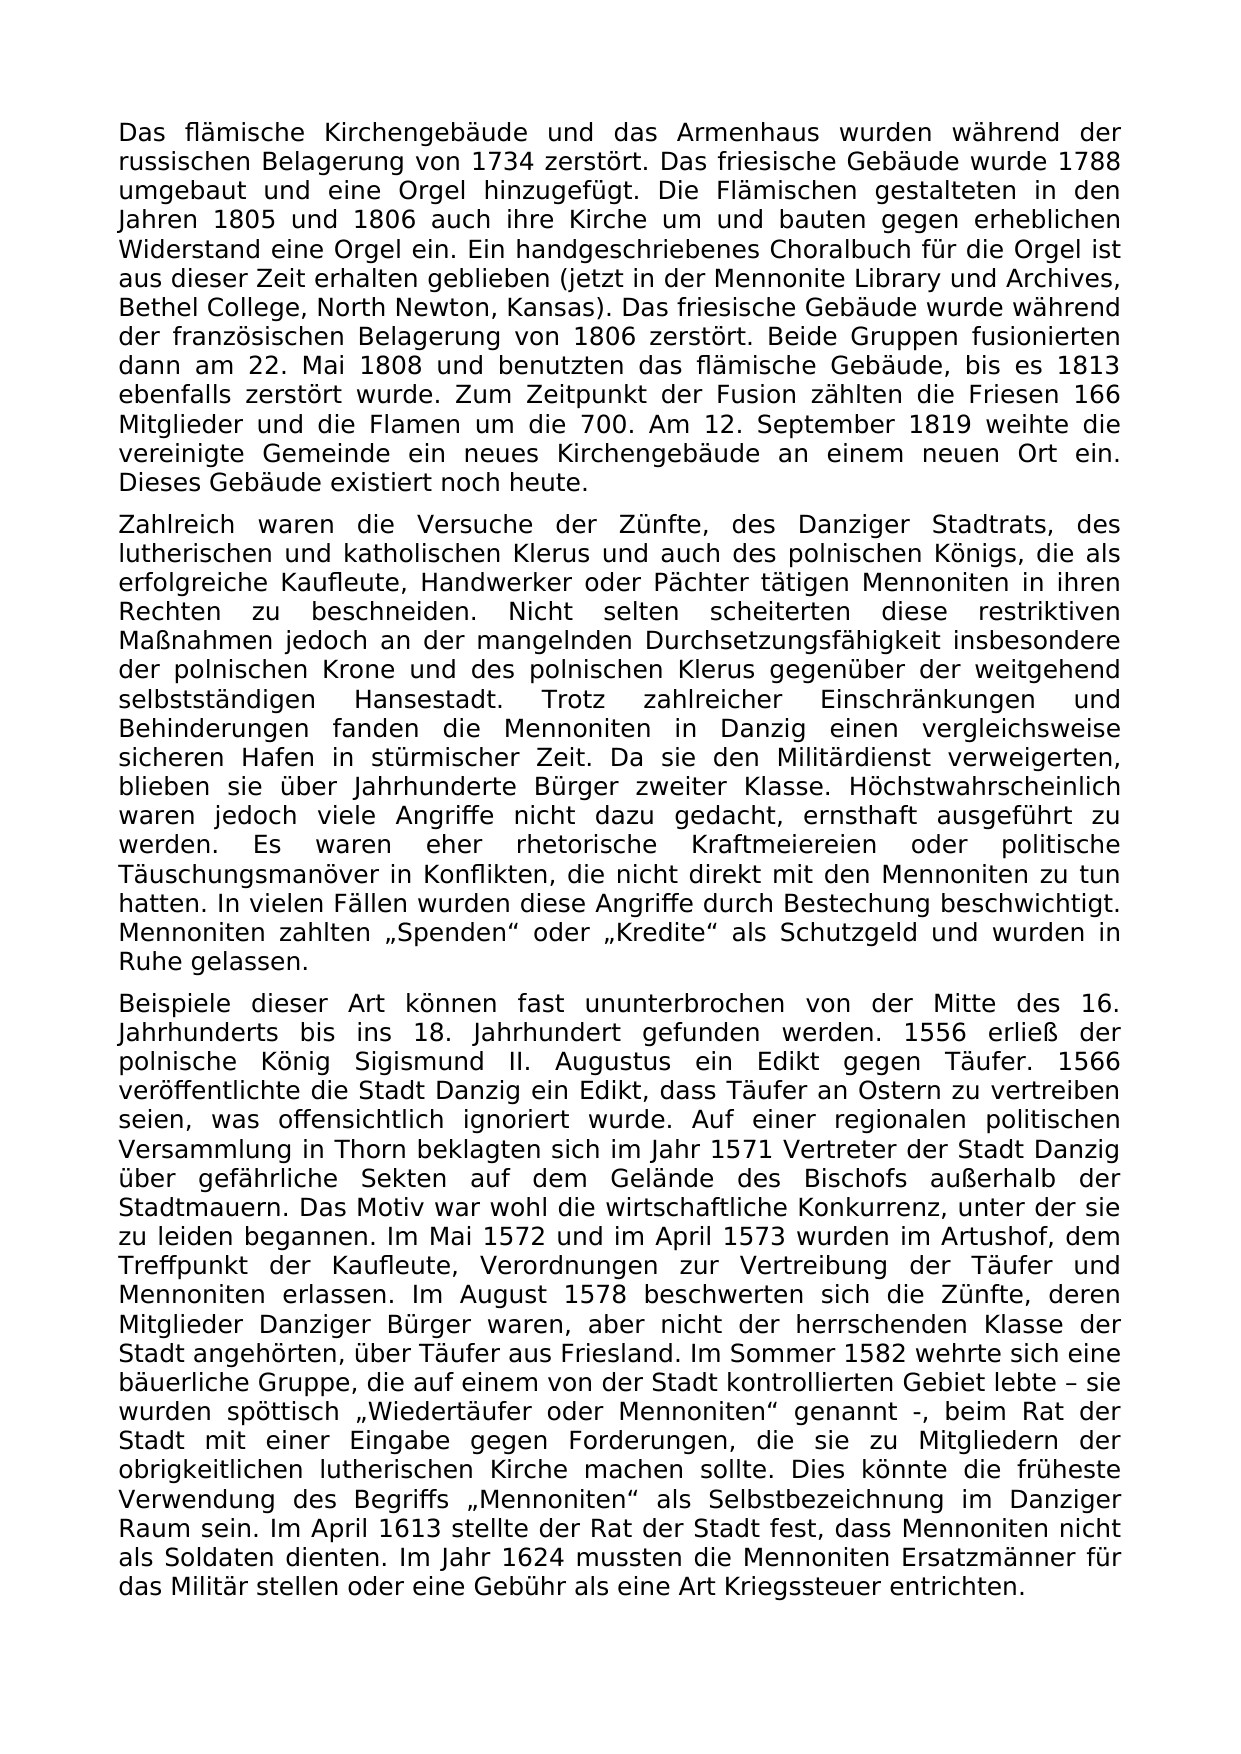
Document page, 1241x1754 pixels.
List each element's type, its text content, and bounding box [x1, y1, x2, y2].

text Zahlreich waren die Versuche der Zünfte, des Danziger Stadtrats, des lutherischen und katholischen Klerus und auch des polnischen Königs, die als erfolgreiche Kaufleute, Handwerker oder Pächter tätigen Mennoniten in ihren Rechten zu beschneiden. Nicht selten scheiterten diese restriktiven Maßnahmen jedoch an der mangelnden Durchsetzungsfähigkeit insbesondere der polnischen Krone und des polnischen Klerus gegenüber der weitgehend selbstständigen Hansestadt. Trotz zahlreicher Einschränkungen und Behinderungen fanden die Mennoniten in Danzig einen vergleichsweise sicheren Hafen in stürmischer Zeit. Da sie den Militärdienst verweigerten, blieben sie über Jahrhunderte Bürger zweiter Klasse. Höchstwahrscheinlich waren jedoch viele Angriffe nicht dazu gedacht, ernsthaft ausgeführt zu werden. Es waren eher rhetorische Kraftmeiereien oder politische Täuschungsmanöver in Konflikten, die nicht direkt mit den Mennoniten zu tun hatten. In vielen Fällen wurden diese Angriffe durch Bestechung beschwichtigt. Mennoniten zahlten „Spenden“ oder „Kredite“ als Schutzgeld und wurden in Ruhe gelassen. [118, 510, 1122, 976]
text Das flämische Kirchengebäude und das Armenhaus wurden während der russischen Belagerung von 1734 zerstört. Das friesische Gebäude wurde 1788 umgebaut und eine Orgel hinzugefügt. Die Flämischen gestalteten in den Jahren 1805 und 1806 auch ihre Kirche um und bauten gegen erheblichen Widerstand eine Orgel ein. Ein handgeschriebenes Choralbuch für die Orgel ist aus dieser Zeit erhalten geblieben (jetzt in der Mennonite Library und Archives, Bethel College, North Newton, Kansas). Das friesische Gebäude wurde während der französischen Belagerung von 1806 zerstört. Beide Gruppen fusionierten dann am 22. Mai 1808 und benutzten das flämische Gebäude, bis es 1813 ebenfalls zerstört wurde. Zum Zeitpunkt der Fusion zählten die Friesen 166 Mitglieder und die Flamen um die 700. Am 12. September 1819 weihte die vereinigte Gemeinde ein neues Kirchengebäude an einem neuen Ort ein. Dieses Gebäude existiert noch heute. [118, 118, 1122, 497]
text Beispiele dieser Art können fast ununterbrochen von der Mitte des 16. Jahrhunderts bis ins 18. Jahrhundert gefunden werden. 1556 erließ der polnische König Sigismund II. Augustus ein Edikt gegen Täufer. 1566 veröffentlichte die Stadt Danzig ein Edikt, dass Täufer an Ostern zu vertreiben seien, was offensichtlich ignoriert wurde. Auf einer regionalen politischen Versammlung in Thorn beklagten sich im Jahr 1571 Vertreter der Stadt Danzig über gefährliche Sekten auf dem Gelände des Bischofs außerhalb der Stadtmauern. Das Motiv war wohl die wirtschaftliche Konkurrenz, unter der sie zu leiden begannen. Im Mai 1572 und im April 1573 wurden im Artushof, dem Treffpunkt der Kaufleute, Verordnungen zur Vertreibung der Täufer und Mennoniten erlassen. Im August 1578 beschwerten sich die Zünfte, deren Mitglieder Danziger Bürger waren, aber nicht der herrschenden Klasse der Stadt angehörten, über Täufer aus Friesland. Im Sommer 1582 wehrte sich eine bäuerliche Gruppe, die auf einem von der Stadt kontrollierten Gebiet lebte – sie wurden spöttisch „Wiedertäufer oder Mennoniten“ genannt -, beim Rat der Stadt mit einer Eingabe gegen Forderungen, die sie zu Mitgliedern der obrigkeitlichen lutherischen Kirche machen sollte. Dies könnte die früheste Verwendung des Begriffs „Mennoniten“ als Selbstbezeichnung im Danziger Raum sein. Im April 1613 stellte der Rat der Stadt fest, dass Mennoniten nicht als Soldaten dienten. Im Jahr 1624 mussten die Mennoniten Ersatzmänner für das Militär stellen oder eine Gebühr als eine Art Kriegssteuer entrichten. [118, 989, 1122, 1601]
